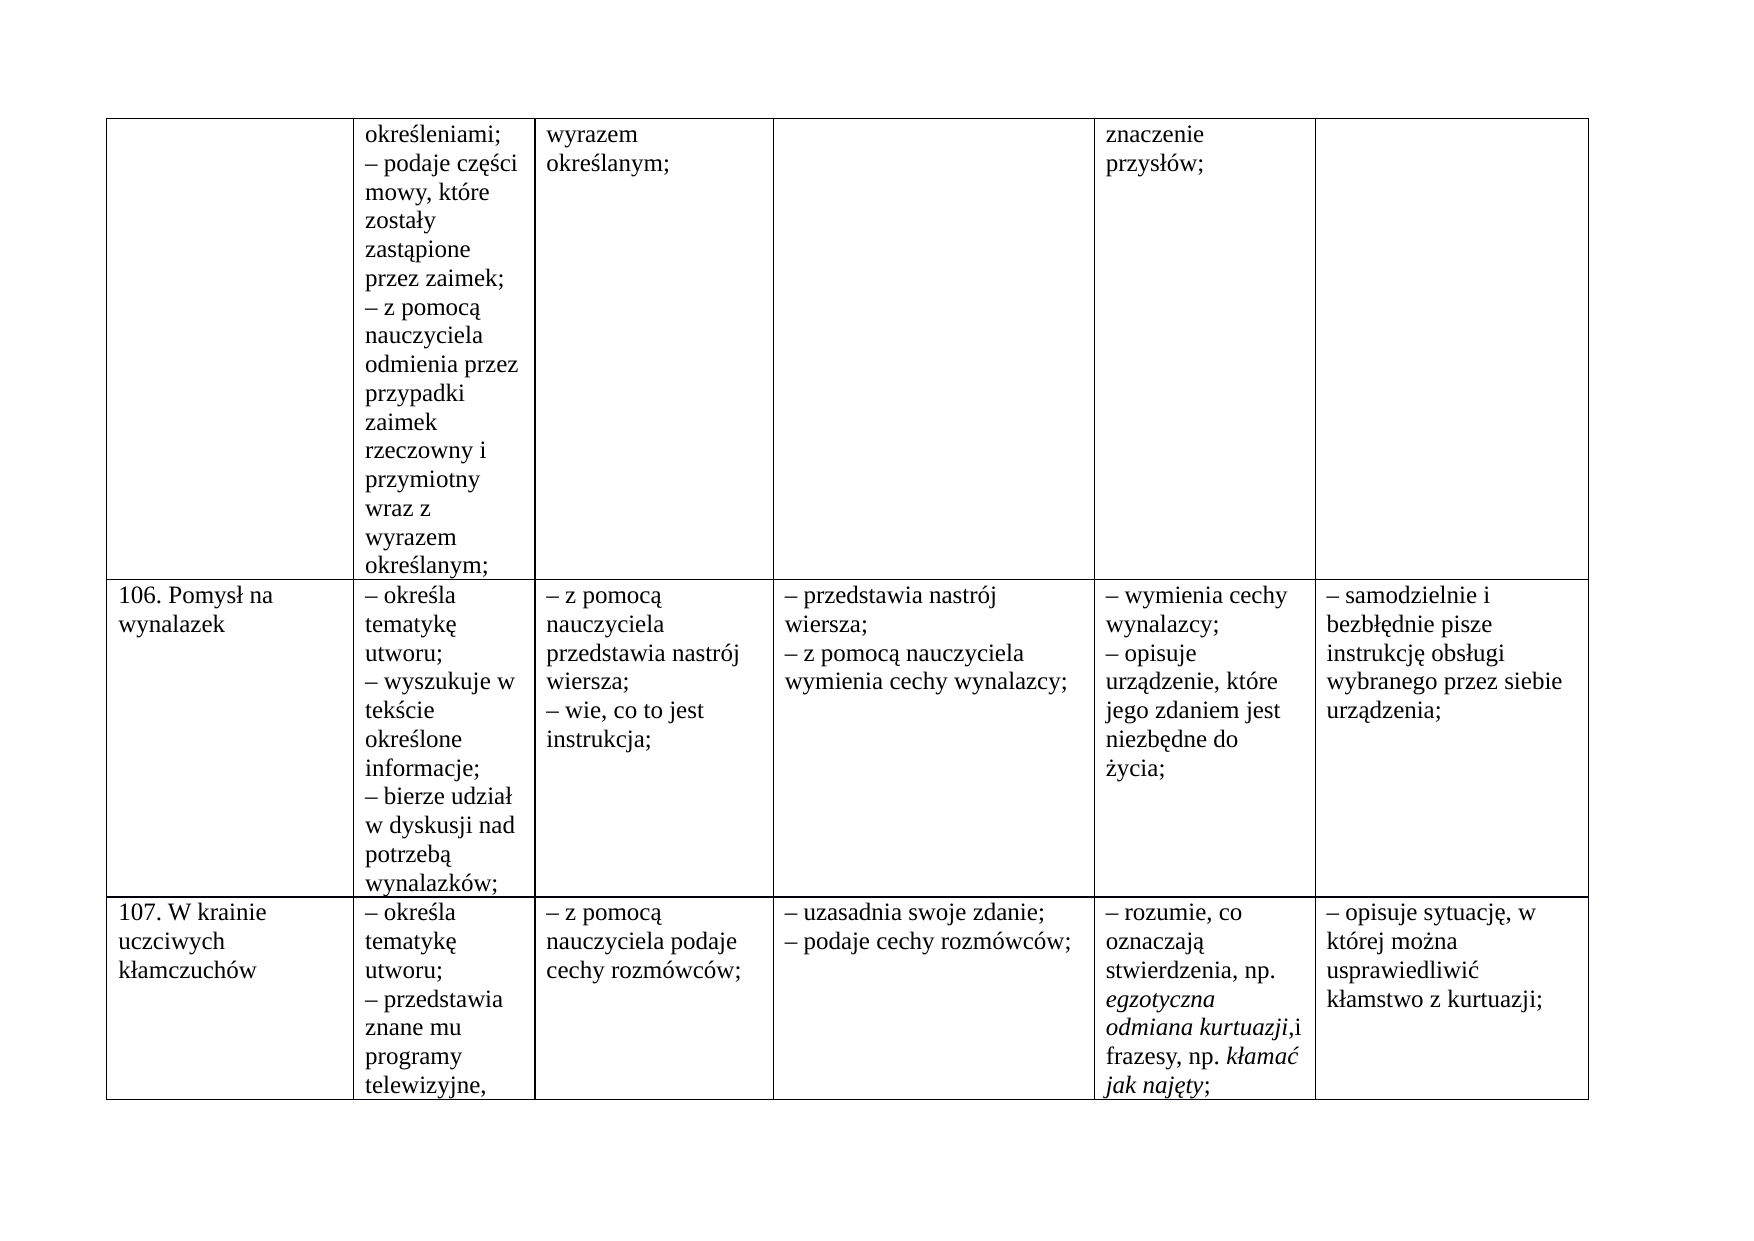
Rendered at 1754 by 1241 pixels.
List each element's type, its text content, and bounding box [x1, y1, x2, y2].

table_cell – określa tematykę utworu; – przedstawia znane mu programy telewizyjne, [354, 898, 534, 1099]
table_cell – rozumie, co oznaczają stwierdzenia, np. egzotyczna odmiana kurtuazji,i frazesy, np. kłamać jak najęty; [1095, 898, 1315, 1099]
table_cell – wymienia cechy wynalazcy; – opisuje urządzenie, które jego zdaniem jest niezbędne do życia; [1095, 580, 1315, 896]
table_cell – uzasadnia swoje zdanie; – podaje cechy rozmówców; [774, 898, 1094, 1099]
table_cell – określa tematykę utworu; – wyszukuje w tekście określone informacje; – bierze udział w dyskusji nad potrzebą wynalazków; [354, 580, 534, 896]
table_cell 106. Pomysł na wynalazek [107, 580, 353, 896]
table_cell – z pomocą nauczyciela przedstawia nastrój wiersza; – wie, co to jest instrukcja; [536, 580, 773, 896]
table_cell określeniami; – podaje części mowy, które zostały zastąpione przez zaimek; – z pomocą nauczyciela odmienia przez przypadki zaimek rzeczowny i przymiotny wraz z wyrazem określanym; [354, 119, 534, 579]
table_cell – z pomocą nauczyciela podaje cechy rozmówców; [536, 898, 773, 1099]
table_cell [1316, 119, 1588, 579]
table_cell wyrazem określanym; [536, 119, 773, 579]
table_cell [107, 119, 353, 579]
table_cell znaczenie przysłów; [1095, 119, 1315, 579]
table_cell [774, 119, 1094, 579]
table_cell 107. W krainie uczciwych kłamczuchów [107, 898, 353, 1099]
table_cell – opisuje sytuację, w której można usprawiedliwić kłamstwo z kurtuazji; [1316, 898, 1588, 1099]
table_cell – samodzielnie i bezbłędnie pisze instrukcję obsługi wybranego przez siebie urządzenia; [1316, 580, 1588, 896]
table_cell – przedstawia nastrój wiersza; – z pomocą nauczyciela wymienia cechy wynalazcy; [774, 580, 1094, 896]
